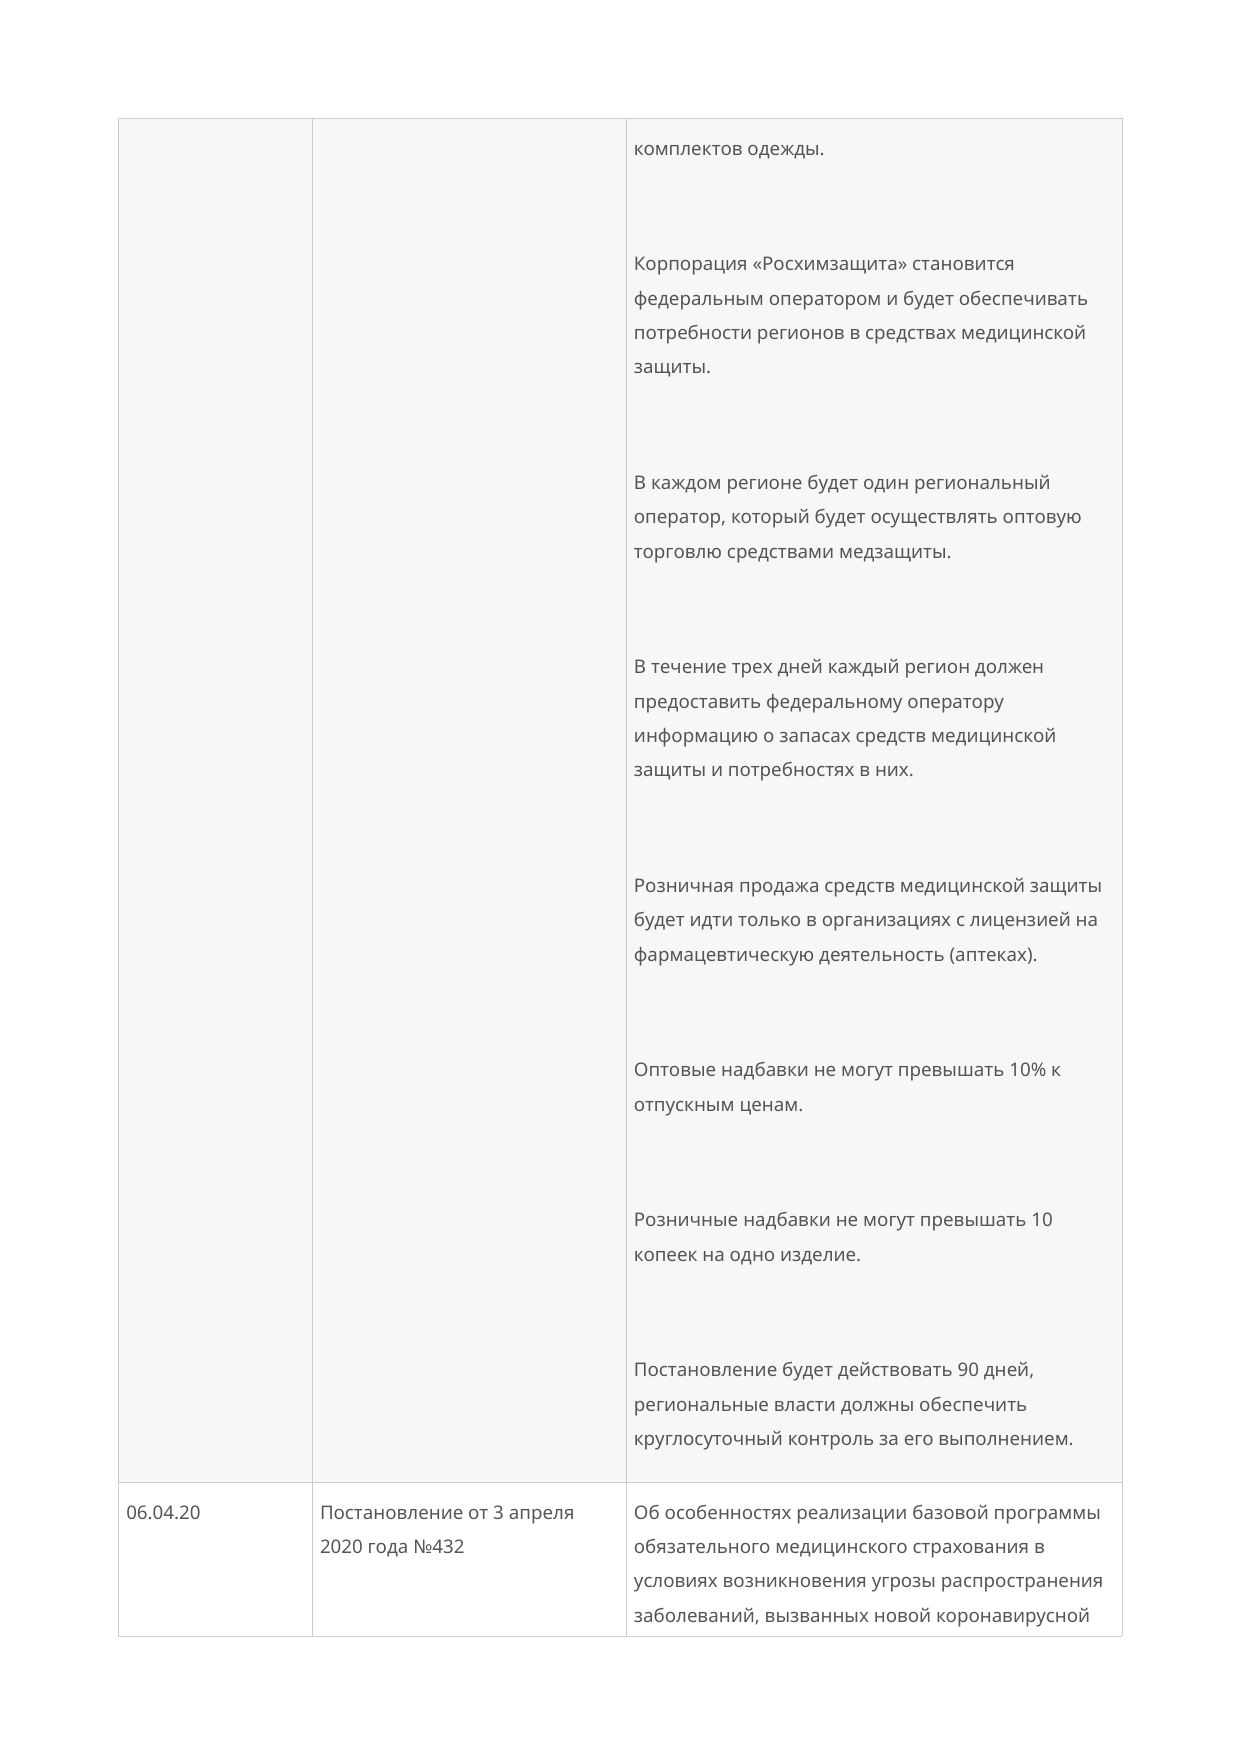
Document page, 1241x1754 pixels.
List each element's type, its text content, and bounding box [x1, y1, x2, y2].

table_cell 06.04.20 [119, 1483, 312, 1636]
table_cell [313, 119, 626, 1482]
table_cell Об особенностях реализации базовой программы обязательного медицинского страхования в условиях возникновения угрозы распространения заболеваний, вызванных новой коронавирусной [627, 1483, 1122, 1636]
table_cell [119, 119, 312, 1482]
table_cell Постановление от 3 апреля 2020 года №432 [313, 1483, 626, 1636]
table_cell комплектов одежды. Корпорация «Росхимзащита» становится федеральным оператором и будет обеспечивать потребности регионов в средствах медицинской защиты. В каждом регионе будет один региональный оператор, который будет осуществлять оптовую торговлю средствами медзащиты. В течение трех дней каждый регион должен предоставить федеральному оператору информацию о запасах средств медицинской защиты и потребностях в них. Розничная продажа средств медицинской защиты будет идти только в организациях с лицензией на фармацевтическую деятельность (аптеках). Оптовые надбавки не могут превышать 10% к отпускным ценам. Розничные надбавки не могут превышать 10 копеек на одно изделие. Постановление будет действовать 90 дней, региональные власти должны обеспечить круглосуточный контроль за его выполнением. [627, 119, 1122, 1482]
